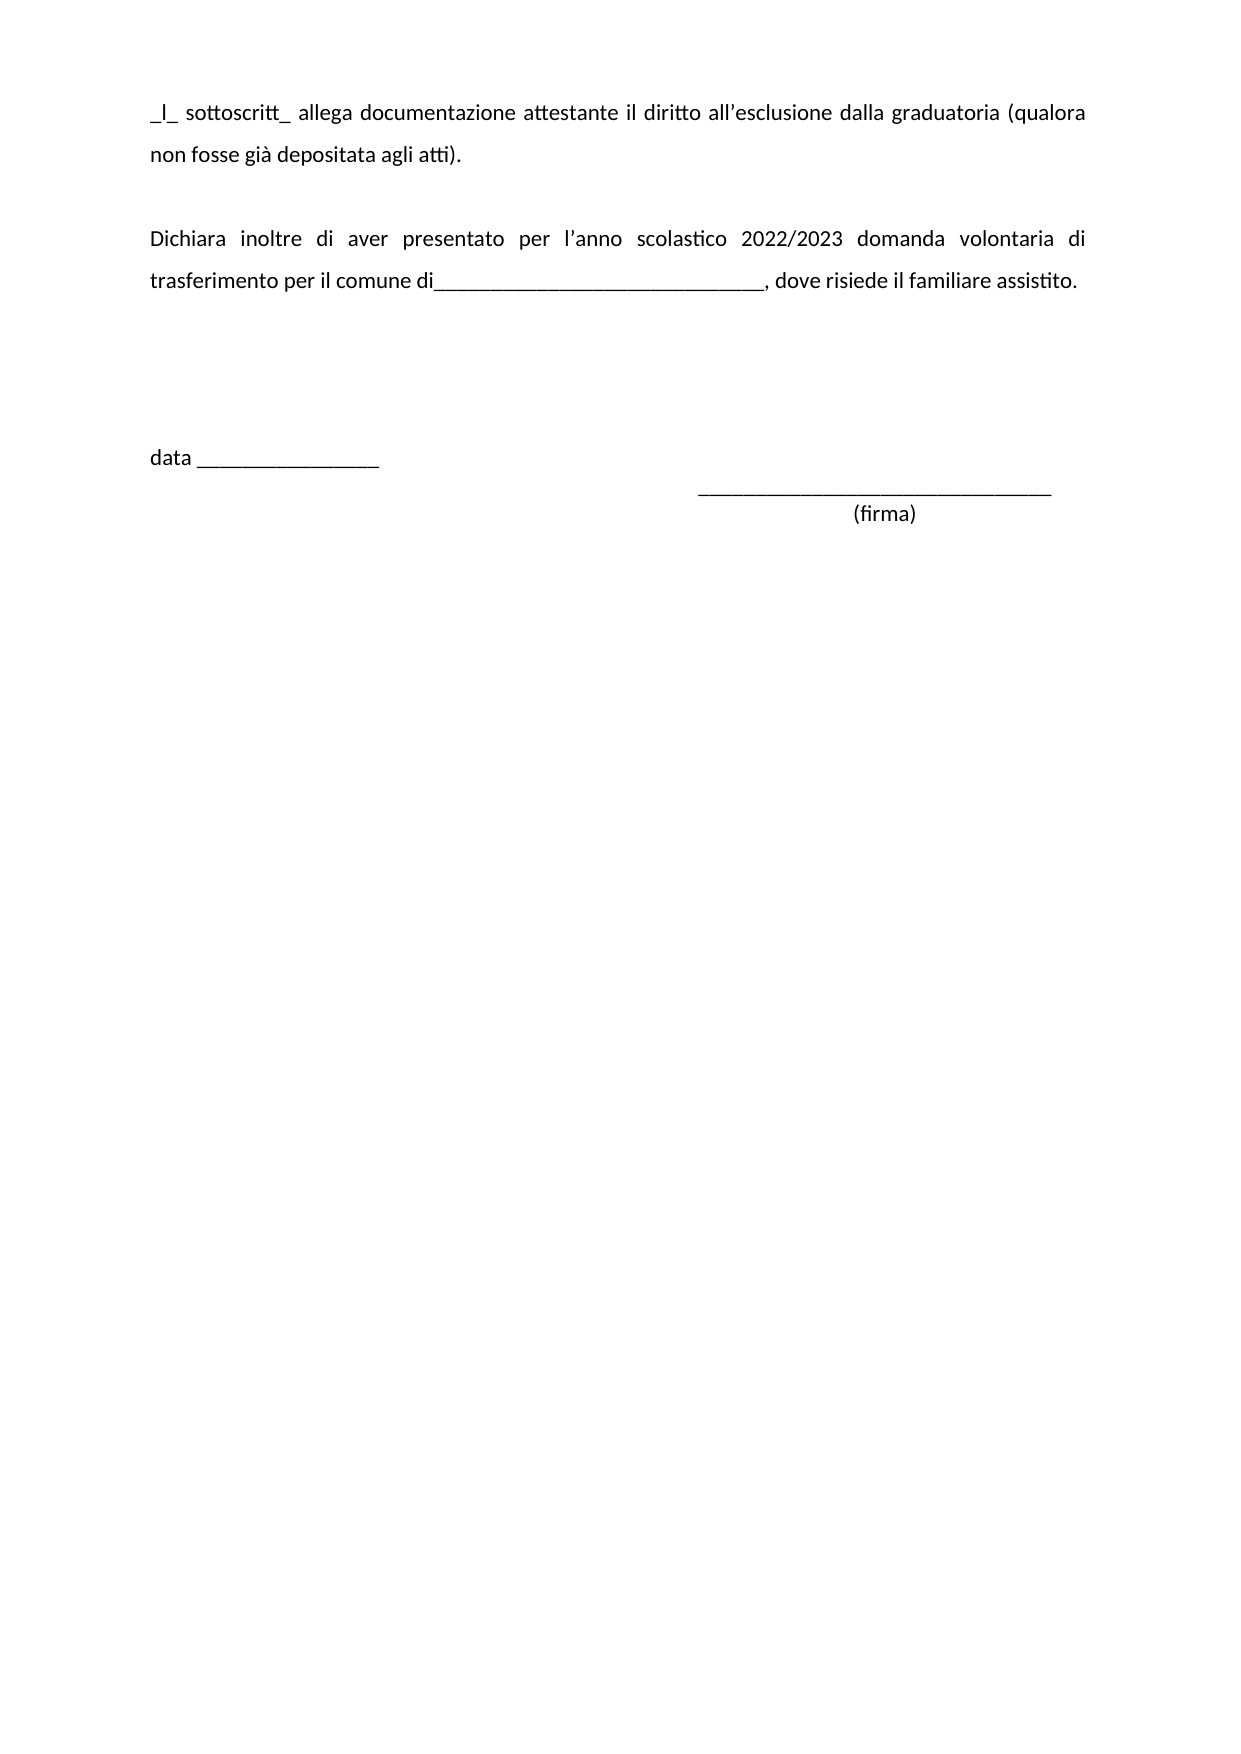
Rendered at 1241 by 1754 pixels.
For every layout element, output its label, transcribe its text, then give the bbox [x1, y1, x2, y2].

text _______________________________ [150, 472, 1087, 499]
text (firma) [150, 499, 1087, 528]
text Dichiara inoltre di aver presentato per l’anno scolastico 2022/2023 domanda volontaria di trasferimento per il comune di_____________________________, dove risiede il familiare assistito. [150, 224, 1087, 294]
text _l_ sottoscritt_ allega documentazione attestante il diritto all’esclusione dalla graduatoria (qualora non fosse già depositata agli atti). [150, 98, 1087, 168]
text data ________________ [150, 443, 1087, 472]
